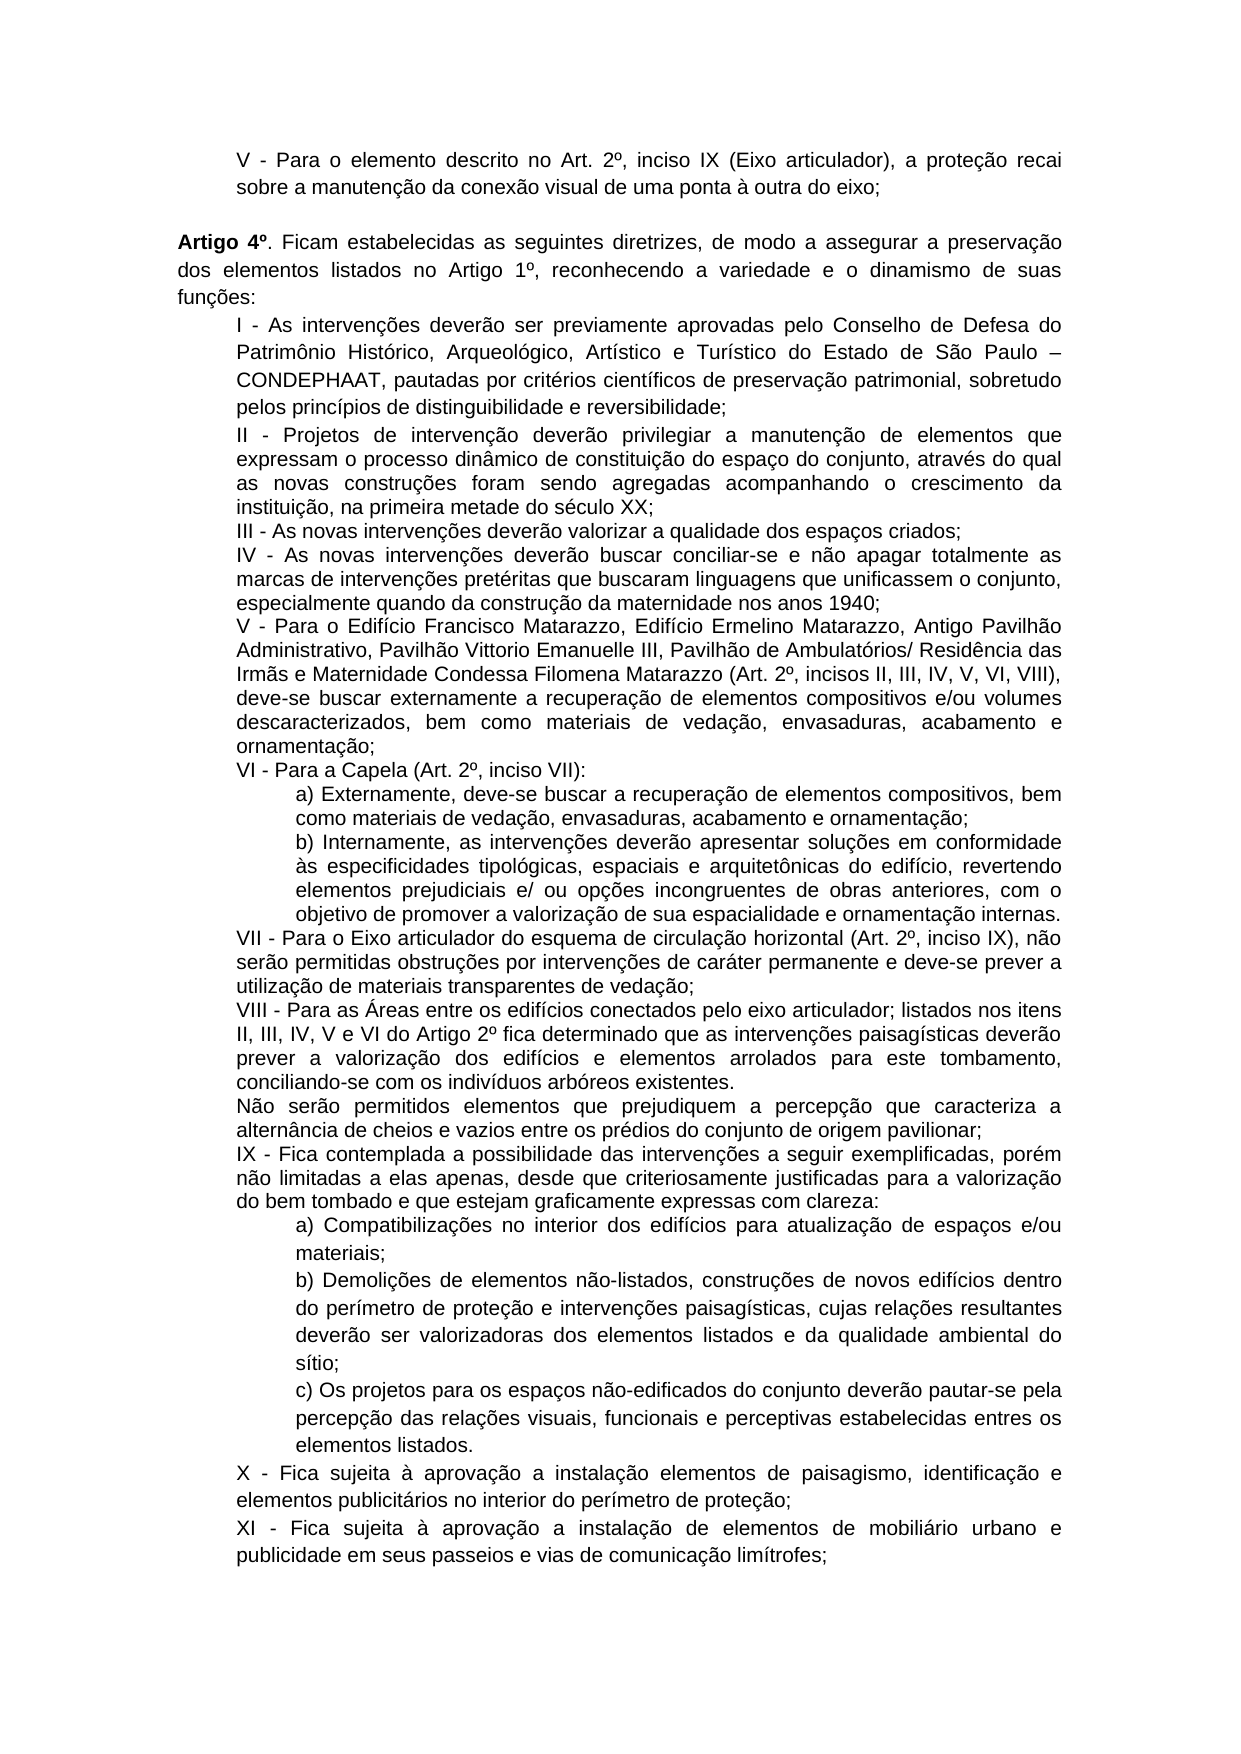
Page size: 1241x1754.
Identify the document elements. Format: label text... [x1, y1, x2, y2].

text IV - As novas intervenções deverão buscar conciliar-se e não apagar totalmente as marcas de intervenções pretéritas que buscaram linguagens que unificassem o conjunto, especialmente quando da construção da maternidade nos anos 1940; [236, 542, 1063, 614]
text V - Para o elemento descrito no Art. 2º, inciso IX (Eixo articulador), a proteção recai sobre a manutenção da conexão visual de uma ponta à outra do eixo; [236, 148, 1063, 199]
text a) Compatibilizações no interior dos edifícios para atualização de espaços e/ou materiais; [295, 1213, 1063, 1265]
text c) Os projetos para os espaços não-edificados do conjunto deverão pautar-se pela percepção das relações visuais, funcionais e perceptivas estabelecidas entres os elementos listados. [295, 1378, 1063, 1457]
text a) Externamente, deve-se buscar a recuperação de elementos compositivos, bem como materiais de vedação, envasaduras, acabamento e ornamentação; [295, 782, 1063, 830]
text Artigo 4º. Ficam estabelecidas as seguintes diretrizes, de modo a assegurar a preservação dos elementos listados no Artigo 1º, reconhecendo a variedade e o dinamismo de suas funções: [177, 230, 1063, 309]
text VII - Para o Eixo articulador do esquema de circulação horizontal (Art. 2º, inciso IX), não serão permitidas obstruções por intervenções de caráter permanente e deve-se prever a utilização de materiais transparentes de vedação; [236, 926, 1063, 998]
text Não serão permitidos elementos que prejudiquem a percepção que caracteriza a alternância de cheios e vazios entre os prédios do conjunto de origem pavilionar; [236, 1093, 1063, 1141]
text I - As intervenções deverão ser previamente aprovadas pelo Conselho de Defesa do Patrimônio Histórico, Arqueológico, Artístico e Turístico do Estado de São Paulo – CONDEPHAAT, pautadas por critérios científicos de preservação patrimonial, sobretudo pelos princípios de distinguibilidade e reversibilidade; [236, 313, 1063, 419]
text IX - Fica contemplada a possibilidade das intervenções a seguir exemplificadas, porém não limitadas a elas apenas, desde que criteriosamente justificadas para a valorização do bem tombado e que estejam graficamente expressas com clareza: [236, 1141, 1063, 1213]
text III - As novas intervenções deverão valorizar a qualidade dos espaços criados; [236, 518, 1063, 542]
text XI - Fica sujeita à aprovação a instalação de elementos de mobiliário urbano e publicidade em seus passeios e vias de comunicação limítrofes; [236, 1516, 1063, 1567]
text V - Para o Edifício Francisco Matarazzo, Edifício Ermelino Matarazzo, Antigo Pavilhão Administrativo, Pavilhão Vittorio Emanuelle III, Pavilhão de Ambulatórios/ Residência das Irmãs e Maternidade Condessa Filomena Matarazzo (Art. 2º, incisos II, III, IV, V, VI, VIII), deve-se buscar externamente a recuperação de elementos compositivos e/ou volumes descaracterizados, bem como materiais de vedação, envasaduras, acabamento e ornamentação; [236, 614, 1063, 758]
text II - Projetos de intervenção deverão privilegiar a manutenção de elementos que expressam o processo dinâmico de constituição do espaço do conjunto, através do qual as novas construções foram sendo agregadas acompanhando o crescimento da instituição, na primeira metade do século XX; [236, 423, 1063, 518]
text b) Demolições de elementos não-listados, construções de novos edifícios dentro do perímetro de proteção e intervenções paisagísticas, cujas relações resultantes deverão ser valorizadoras dos elementos listados e da qualidade ambiental do sítio; [295, 1268, 1063, 1375]
text VI - Para a Capela (Art. 2º, inciso VII): [236, 758, 1063, 782]
text X - Fica sujeita à aprovação a instalação elementos de paisagismo, identificação e elementos publicitários no interior do perímetro de proteção; [236, 1461, 1063, 1512]
text VIII - Para as Áreas entre os edifícios conectados pelo eixo articulador; listados nos itens II, III, IV, V e VI do Artigo 2º fica determinado que as intervenções paisagísticas deverão prever a valorização dos edifícios e elementos arrolados para este tombamento, conciliando-se com os indivíduos arbóreos existentes. [236, 998, 1063, 1093]
text b) Internamente, as intervenções deverão apresentar soluções em conformidade às especificidades tipológicas, espaciais e arquitetônicas do edifício, revertendo elementos prejudiciais e/ ou opções incongruentes de obras anteriores, com o objetivo de promover a valorização de sua espacialidade e ornamentação internas. [295, 830, 1063, 926]
